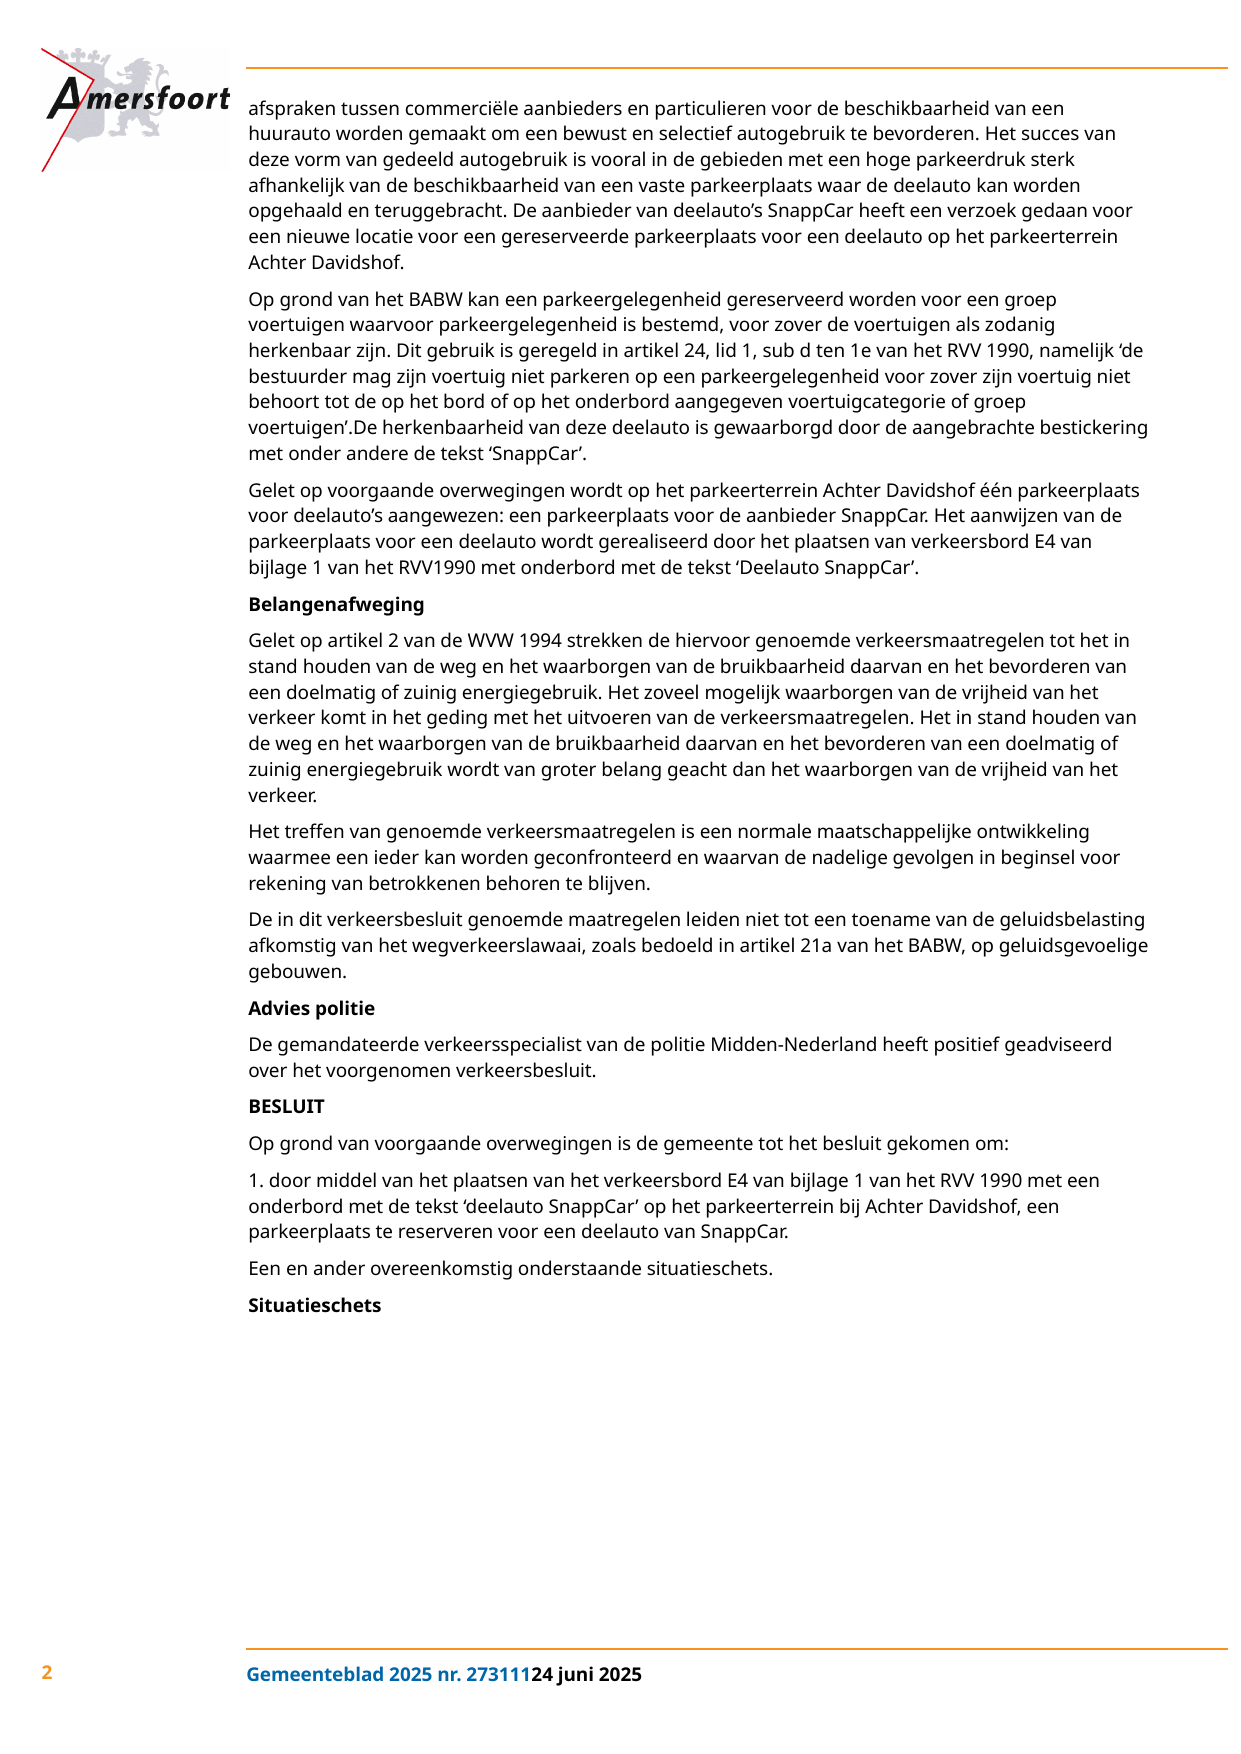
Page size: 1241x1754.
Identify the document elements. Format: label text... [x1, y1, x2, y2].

text De gemandateerde verkeersspecialist van de politie Midden-Nederland heeft positief geadviseerd over het voorgenomen verkeersbesluit. [248, 1031, 1152, 1083]
text Situatieschets [248, 1292, 1152, 1318]
text Gelet op voorgaande overwegingen wordt op het parkeerterrein Achter Davidshof één parkeerplaats voor deelauto’s aangewezen: een parkeerplaats voor de aanbieder SnappCar. Het aanwijzen van de parkeerplaats voor een deelauto wordt gerealiseerd door het plaatsen van verkeersbord E4 van bijlage 1 van het RVV1990 met onderbord met de tekst ‘Deelauto SnappCar’. [248, 477, 1152, 580]
text Op grond van voorgaande overwegingen is de gemeente tot het besluit gekomen om: [248, 1130, 1152, 1156]
text Het treffen van genoemde verkeersmaatregelen is een normale maatschappelijke ontwikkeling waarmee een ieder kan worden geconfronteerd en waarvan de nadelige gevolgen in beginsel voor rekening van betrokkenen behoren te blijven. [248, 818, 1152, 896]
text BESLUIT [248, 1094, 1152, 1119]
text Gelet op artikel 2 van de WVW 1994 strekken de hiervoor genoemde verkeersmaatregelen tot het in stand houden van de weg en het waarborgen van de bruikbaarheid daarvan en het bevorderen van een doelmatig of zuinig energiegebruik. Het zoveel mogelijk waarborgen van de vrijheid van het verkeer komt in het geding met het uitvoeren van de verkeersmaatregelen. Het in stand houden van de weg en het waarborgen van de bruikbaarheid daarvan en het bevorderen van een doelmatig of zuinig energiegebruik wordt van groter belang geacht dan het waarborgen van de vrijheid van het verkeer. [248, 627, 1152, 807]
text De in dit verkeersbesluit genoemde maatregelen leiden niet tot een toename van de geluidsbelasting afkomstig van het wegverkeerslawaai, zoals bedoeld in artikel 21a van het BABW, op geluidsgevoelige gebouwen. [248, 907, 1152, 984]
text Op grond van het BABW kan een parkeergelegenheid gereserveerd worden voor een groep voertuigen waarvoor parkeergelegenheid is bestemd, voor zover de voertuigen als zodanig herkenbaar zijn. Dit gebruik is geregeld in artikel 24, lid 1, sub d ten 1e van het RVV 1990, namelijk ‘de bestuurder mag zijn voertuig niet parkeren op een parkeergelegenheid voor zover zijn voertuig niet behoort tot de op het bord of op het onderbord aangegeven voertuigcategorie of groep voertuigen’.De herkenbaarheid van deze deelauto is gewaarborgd door de aangebrachte bestickering met onder andere de tekst ‘SnappCar’. [248, 286, 1152, 466]
text Advies politie [248, 995, 1152, 1020]
text 1. door middel van het plaatsen van het verkeersbord E4 van bijlage 1 van het RVV 1990 met een onderbord met de tekst ‘deelauto SnappCar’ op het parkeerterrein bij Achter Davidshof, een parkeerplaats te reserveren voor een deelauto van SnappCar. [248, 1167, 1152, 1244]
text afspraken tussen commerciële aanbieders en particulieren voor de beschikbaarheid van een huurauto worden gemaakt om een bewust en selectief autogebruik te bevorderen. Het succes van deze vorm van gedeeld autogebruik is vooral in de gebieden met een hoge parkeerdruk sterk afhankelijk van de beschikbaarheid van een vaste parkeerplaats waar de deelauto kan worden opgehaald en teruggebracht. De aanbieder van deelauto’s SnappCar heeft een verzoek gedaan voor een nieuwe locatie voor een gereserveerde parkeerplaats voor een deelauto op het parkeerterrein Achter Davidshof. [248, 95, 1152, 275]
picture [41, 47, 231, 172]
text Een en ander overeenkomstig onderstaande situatieschets. [248, 1255, 1152, 1281]
text Belangenafweging [248, 591, 1152, 616]
